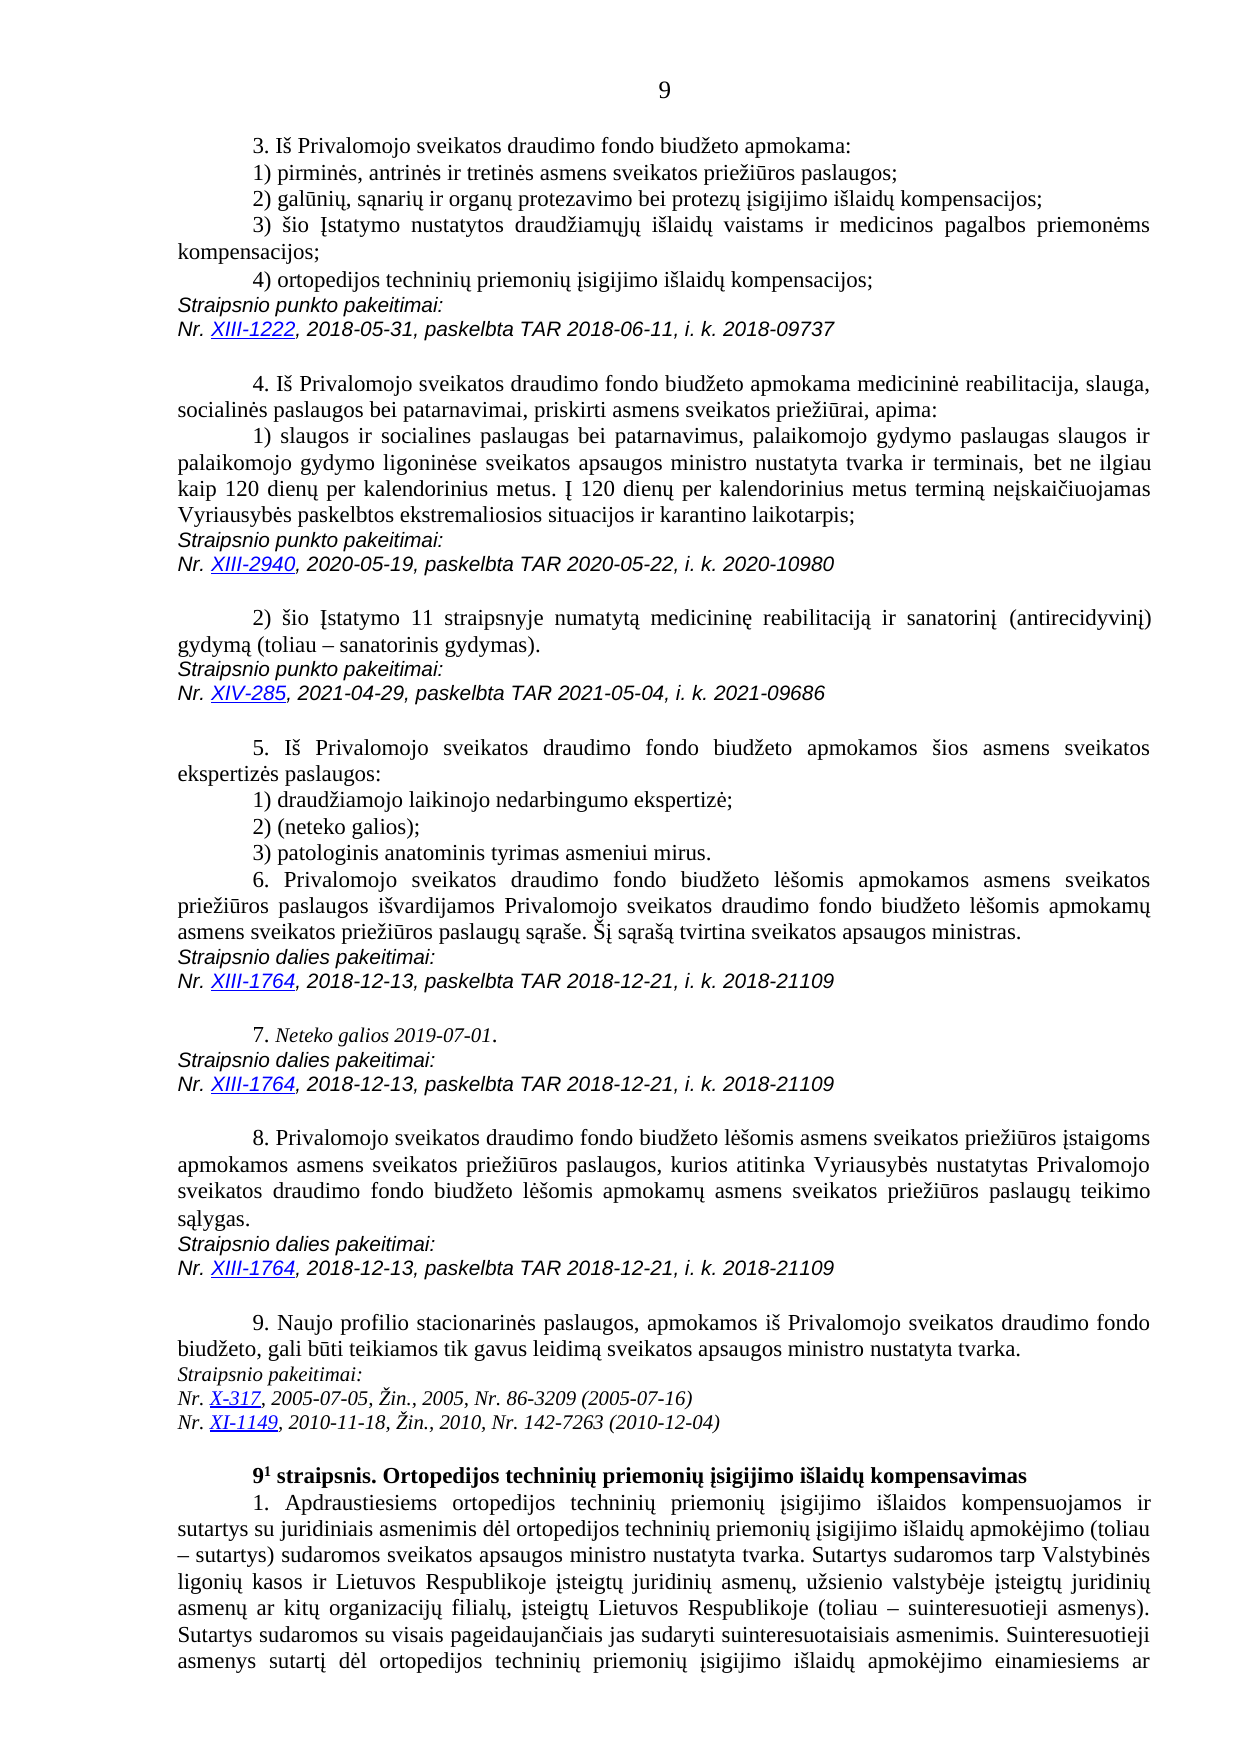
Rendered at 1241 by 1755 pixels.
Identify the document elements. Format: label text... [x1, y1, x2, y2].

text 9. Naujo profilio stacionarinės paslaugos, apmokamos iš Privalomojo sveikatos draudimo fondo biudžeto, gali būti teikiamos tik gavus leidimą sveikatos apsaugos ministro nustatyta tvarka. [177, 1309, 1152, 1362]
text 3) šio Įstatymo nustatytos draudžiamųjų išlaidų vaistams ir medicinos pagalbos priemonėms kompensacijos; [177, 212, 1152, 264]
text Nr. XIII-1764, 2018-12-13, paskelbta TAR 2018-12-21, i. k. 2018-21109 [177, 969, 1152, 993]
text 2) (neteko galios); [177, 813, 1152, 839]
text Nr. XIV-285, 2021-04-29, paskelbta TAR 2021-05-04, i. k. 2021-09686 [177, 681, 1152, 705]
text 3. Iš Privalomojo sveikatos draudimo fondo biudžeto apmokama: [177, 132, 1152, 159]
text Straipsnio punkto pakeitimai: [177, 528, 1152, 552]
text 1) pirminės, antrinės ir tretinės asmens sveikatos priežiūros paslaugos; [177, 159, 1152, 185]
text Nr. XIII-1764, 2018-12-13, paskelbta TAR 2018-12-21, i. k. 2018-21109 [177, 1072, 1152, 1096]
text 2) galūnių, sąnarių ir organų protezavimo bei protezų įsigijimo išlaidų kompensacijos; [177, 185, 1152, 212]
text 1) draudžiamojo laikinojo nedarbingumo ekspertizė; [177, 787, 1152, 813]
text Nr. XI-1149, 2010-11-18, Žin., 2010, Nr. 142-7263 (2010-12-04) [177, 1410, 1152, 1434]
text Nr. XIII-1222, 2018-05-31, paskelbta TAR 2018-06-11, i. k. 2018-09737 [177, 317, 1152, 341]
text 4. Iš Privalomojo sveikatos draudimo fondo biudžeto apmokama medicininė reabilitacija, slauga, socialinės paslaugos bei patarnavimai, priskirti asmens sveikatos priežiūrai, apima: [177, 370, 1152, 422]
text Straipsnio dalies pakeitimai: [177, 1048, 1152, 1072]
text Straipsnio dalies pakeitimai: [177, 945, 1152, 969]
text 6. Privalomojo sveikatos draudimo fondo biudžeto lėšomis apmokamos asmens sveikatos priežiūros paslaugos išvardijamos Privalomojo sveikatos draudimo fondo biudžeto lėšomis apmokamų asmens sveikatos priežiūros paslaugų sąraše. Šį sąrašą tvirtina sveikatos apsaugos ministras. [177, 866, 1152, 945]
text Nr. X-317, 2005-07-05, Žin., 2005, Nr. 86-3209 (2005-07-16) [177, 1386, 1152, 1410]
text 5. Iš Privalomojo sveikatos draudimo fondo biudžeto apmokamos šios asmens sveikatos ekspertizės paslaugos: [177, 734, 1152, 787]
text 2) šio Įstatymo 11 straipsnyje numatytą medicininę reabilitaciją ir sanatorinį (antirecidyvinį) gydymą (toliau – sanatorinis gydymas). [177, 604, 1152, 657]
text 3) patologinis anatominis tyrimas asmeniui mirus. [177, 839, 1152, 866]
text Straipsnio punkto pakeitimai: [177, 293, 1152, 317]
text Nr. XIII-2940, 2020-05-19, paskelbta TAR 2020-05-22, i. k. 2020-10980 [177, 552, 1152, 576]
text Straipsnio punkto pakeitimai: [177, 657, 1152, 681]
text 91 straipsnis. Ortopedijos techninių priemonių įsigijimo išlaidų kompensavimas [177, 1462, 1152, 1489]
text Straipsnio pakeitimai: [177, 1362, 1152, 1386]
text Straipsnio dalies pakeitimai: [177, 1232, 1152, 1256]
text 1) slaugos ir socialines paslaugas bei patarnavimus, palaikomojo gydymo paslaugas slaugos ir palaikomojo gydymo ligoninėse sveikatos apsaugos ministro nustatyta tvarka ir terminais, bet ne ilgiau kaip 120 dienų per kalendorinius metus. Į 120 dienų per kalendorinius metus terminą neįskaičiuojamas Vyriausybės paskelbtos ekstremaliosios situacijos ir karantino laikotarpis; [177, 422, 1152, 528]
text 8. Privalomojo sveikatos draudimo fondo biudžeto lėšomis asmens sveikatos priežiūros įstaigoms apmokamos asmens sveikatos priežiūros paslaugos, kurios atitinka Vyriausybės nustatytas Privalomojo sveikatos draudimo fondo biudžeto lėšomis apmokamų asmens sveikatos priežiūros paslaugų teikimo sąlygas. [177, 1124, 1152, 1232]
text 1. Apdraustiesiems ortopedijos techninių priemonių įsigijimo išlaidos kompensuojamos ir sutartys su juridiniais asmenimis dėl ortopedijos techninių priemonių įsigijimo išlaidų apmokėjimo (toliau – sutartys) sudaromos sveikatos apsaugos ministro nustatyta tvarka. Sutartys sudaromos tarp Valstybinės ligonių kasos ir Lietuvos Respublikoje įsteigtų juridinių asmenų, užsienio valstybėje įsteigtų juridinių asmenų ar kitų organizacijų filialų, įsteigtų Lietuvos Respublikoje (toliau – suinteresuotieji asmenys). Sutartys sudaromos su visais pageidaujančiais jas sudaryti suinteresuotaisiais asmenimis. Suinteresuotieji asmenys sutartį dėl ortopedijos techninių priemonių įsigijimo išlaidų apmokėjimo einamiesiems ar [177, 1489, 1152, 1673]
text 7. Neteko galios 2019-07-01. [177, 1021, 1152, 1048]
text Nr. XIII-1764, 2018-12-13, paskelbta TAR 2018-12-21, i. k. 2018-21109 [177, 1256, 1152, 1280]
text 4) ortopedijos techninių priemonių įsigijimo išlaidų kompensacijos; [177, 264, 1152, 293]
